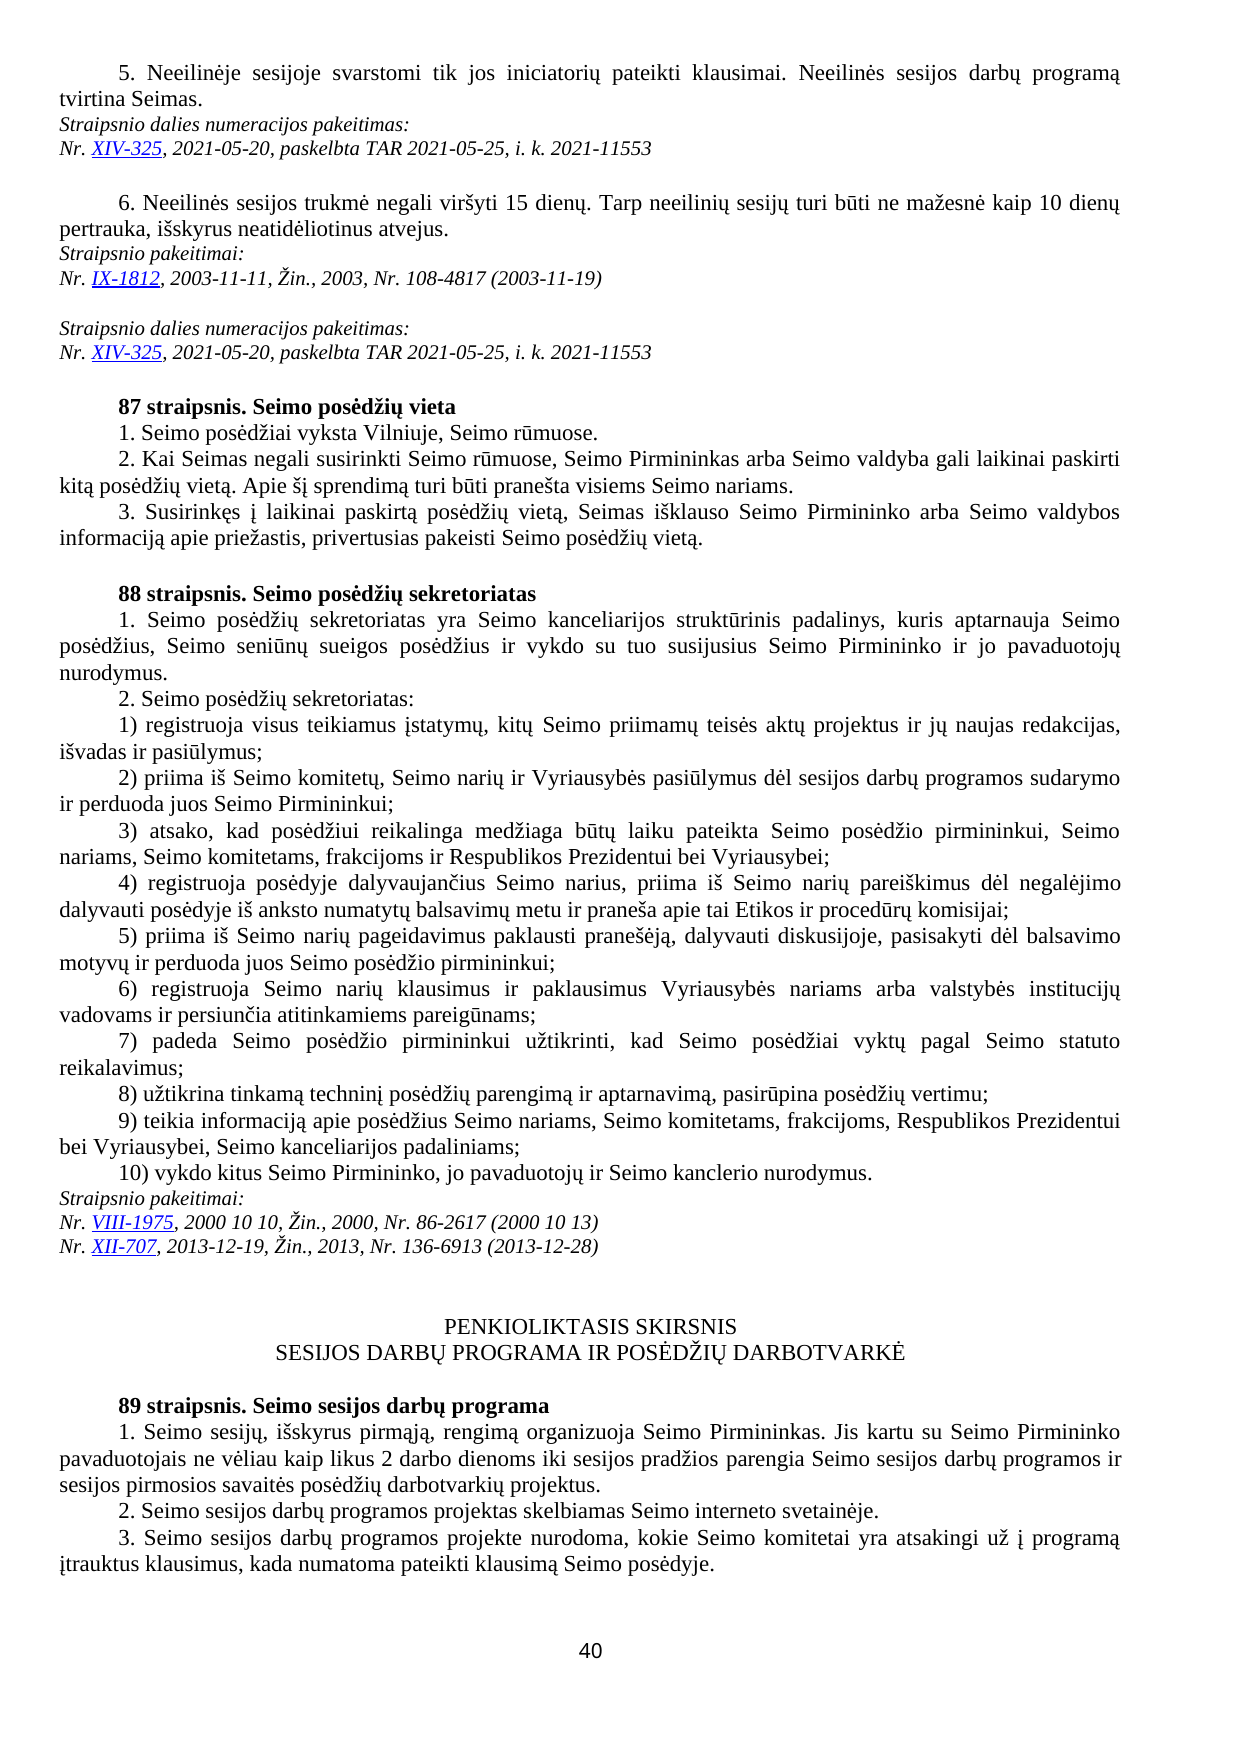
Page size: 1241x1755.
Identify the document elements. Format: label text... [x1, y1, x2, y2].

text Straipsnio dalies numeracijos pakeitimas: [59, 112, 1122, 136]
text Nr. XII-707, 2013-12-19, Žin., 2013, Nr. 136-6913 (2013-12-28) [59, 1234, 1122, 1258]
text 8) užtikrina tinkamą techninį posėdžių parengimą ir aptarnavimą, pasirūpina posėdžių vertimu; [59, 1080, 1122, 1107]
text Nr. IX-1812, 2003-11-11, Žin., 2003, Nr. 108-4817 (2003-11-19) [59, 265, 1122, 289]
text 9) teikia informaciją apie posėdžius Seimo nariams, Seimo komitetams, frakcijoms, Respublikos Prezidentui bei Vyriausybei, Seimo kanceliarijos padaliniams; [59, 1107, 1122, 1159]
text 10) vykdo kitus Seimo Pirmininko, jo pavaduotojų ir Seimo kanclerio nurodymus. [59, 1159, 1122, 1186]
text 2. Kai Seimas negali susirinkti Seimo rūmuose, Seimo Pirmininkas arba Seimo valdyba gali laikinai paskirti kitą posėdžių vietą. Apie šį sprendimą turi būti pranešta visiems Seimo nariams. [59, 445, 1122, 498]
text 88 straipsnis. Seimo posėdžių sekretoriatas [59, 579, 1122, 606]
text Nr. VIII-1975, 2000 10 10, Žin., 2000, Nr. 86-2617 (2000 10 13) [59, 1210, 1122, 1234]
text 89 straipsnis. Seimo sesijos darbų programa [59, 1392, 1122, 1418]
text 2. Seimo posėdžių sekretoriatas: [59, 685, 1122, 711]
text Nr. XIV-325, 2021-05-20, paskelbta TAR 2021-05-25, i. k. 2021-11553 [59, 340, 1122, 364]
text Straipsnio pakeitimai: [59, 1186, 1122, 1210]
text PENKIOLIKTASIS SKIRSNIS [59, 1313, 1122, 1339]
text Straipsnio pakeitimai: [59, 241, 1122, 265]
text 1. Seimo posėdžių sekretoriatas yra Seimo kanceliarijos struktūrinis padalinys, kuris aptarnauja Seimo posėdžius, Seimo seniūnų sueigos posėdžius ir vykdo su tuo susijusius Seimo Pirmininko ir jo pavaduotojų nurodymus. [59, 606, 1122, 685]
text Straipsnio dalies numeracijos pakeitimas: [59, 316, 1122, 340]
text 3) atsako, kad posėdžiui reikalinga medžiaga būtų laiku pateikta Seimo posėdžio pirmininkui, Seimo nariams, Seimo komitetams, frakcijoms ir Respublikos Prezidentui bei Vyriausybei; [59, 817, 1122, 869]
text 1. Seimo sesijų, išskyrus pirmąją, rengimą organizuoja Seimo Pirmininkas. Jis kartu su Seimo Pirmininko pavaduotojais ne vėliau kaip likus 2 darbo dienoms iki sesijos pradžios parengia Seimo sesijos darbų programos ir sesijos pirmosios savaitės posėdžių darbotvarkių projektus. [59, 1418, 1122, 1497]
text 5. Neeilinėje sesijoje svarstomi tik jos iniciatorių pateikti klausimai. Neeilinės sesijos darbų programą tvirtina Seimas. [59, 59, 1122, 112]
text 3. Seimo sesijos darbų programos projekte nurodoma, kokie Seimo komitetai yra atsakingi už į programą įtrauktus klausimus, kada numatoma pateikti klausimą Seimo posėdyje. [59, 1524, 1122, 1577]
text 4) registruoja posėdyje dalyvaujančius Seimo narius, priima iš Seimo narių pareiškimus dėl negalėjimo dalyvauti posėdyje iš anksto numatytų balsavimų metu ir praneša apie tai Etikos ir procedūrų komisijai; [59, 869, 1122, 922]
text 87 straipsnis. Seimo posėdžių vieta [59, 393, 1122, 419]
text 2. Seimo sesijos darbų programos projektas skelbiamas Seimo interneto svetainėje. [59, 1497, 1122, 1524]
text 7) padeda Seimo posėdžio pirmininkui užtikrinti, kad Seimo posėdžiai vyktų pagal Seimo statuto reikalavimus; [59, 1028, 1122, 1080]
text 5) priima iš Seimo narių pageidavimus paklausti pranešėją, dalyvauti diskusijoje, pasisakyti dėl balsavimo motyvų ir perduoda juos Seimo posėdžio pirmininkui; [59, 922, 1122, 975]
text Nr. XIV-325, 2021-05-20, paskelbta TAR 2021-05-25, i. k. 2021-11553 [59, 136, 1122, 160]
text SESIJOS DARBŲ PROGRAMA IR POSĖDŽIŲ DARBOTVARKĖ [59, 1339, 1122, 1366]
text 2) priima iš Seimo komitetų, Seimo narių ir Vyriausybės pasiūlymus dėl sesijos darbų programos sudarymo ir perduoda juos Seimo Pirmininkui; [59, 764, 1122, 817]
text 6) registruoja Seimo narių klausimus ir paklausimus Vyriausybės nariams arba valstybės institucijų vadovams ir persiunčia atitinkamiems pareigūnams; [59, 975, 1122, 1028]
text 1. Seimo posėdžiai vyksta Vilniuje, Seimo rūmuose. [59, 419, 1122, 445]
text 3. Susirinkęs į laikinai paskirtą posėdžių vietą, Seimas išklauso Seimo Pirmininko arba Seimo valdybos informaciją apie priežastis, privertusias pakeisti Seimo posėdžių vietą. [59, 498, 1122, 551]
text 6. Neeilinės sesijos trukmė negali viršyti 15 dienų. Tarp neeilinių sesijų turi būti ne mažesnė kaip 10 dienų pertrauka, išskyrus neatidėliotinus atvejus. [59, 189, 1122, 241]
text 1) registruoja visus teikiamus įstatymų, kitų Seimo priimamų teisės aktų projektus ir jų naujas redakcijas, išvadas ir pasiūlymus; [59, 711, 1122, 764]
